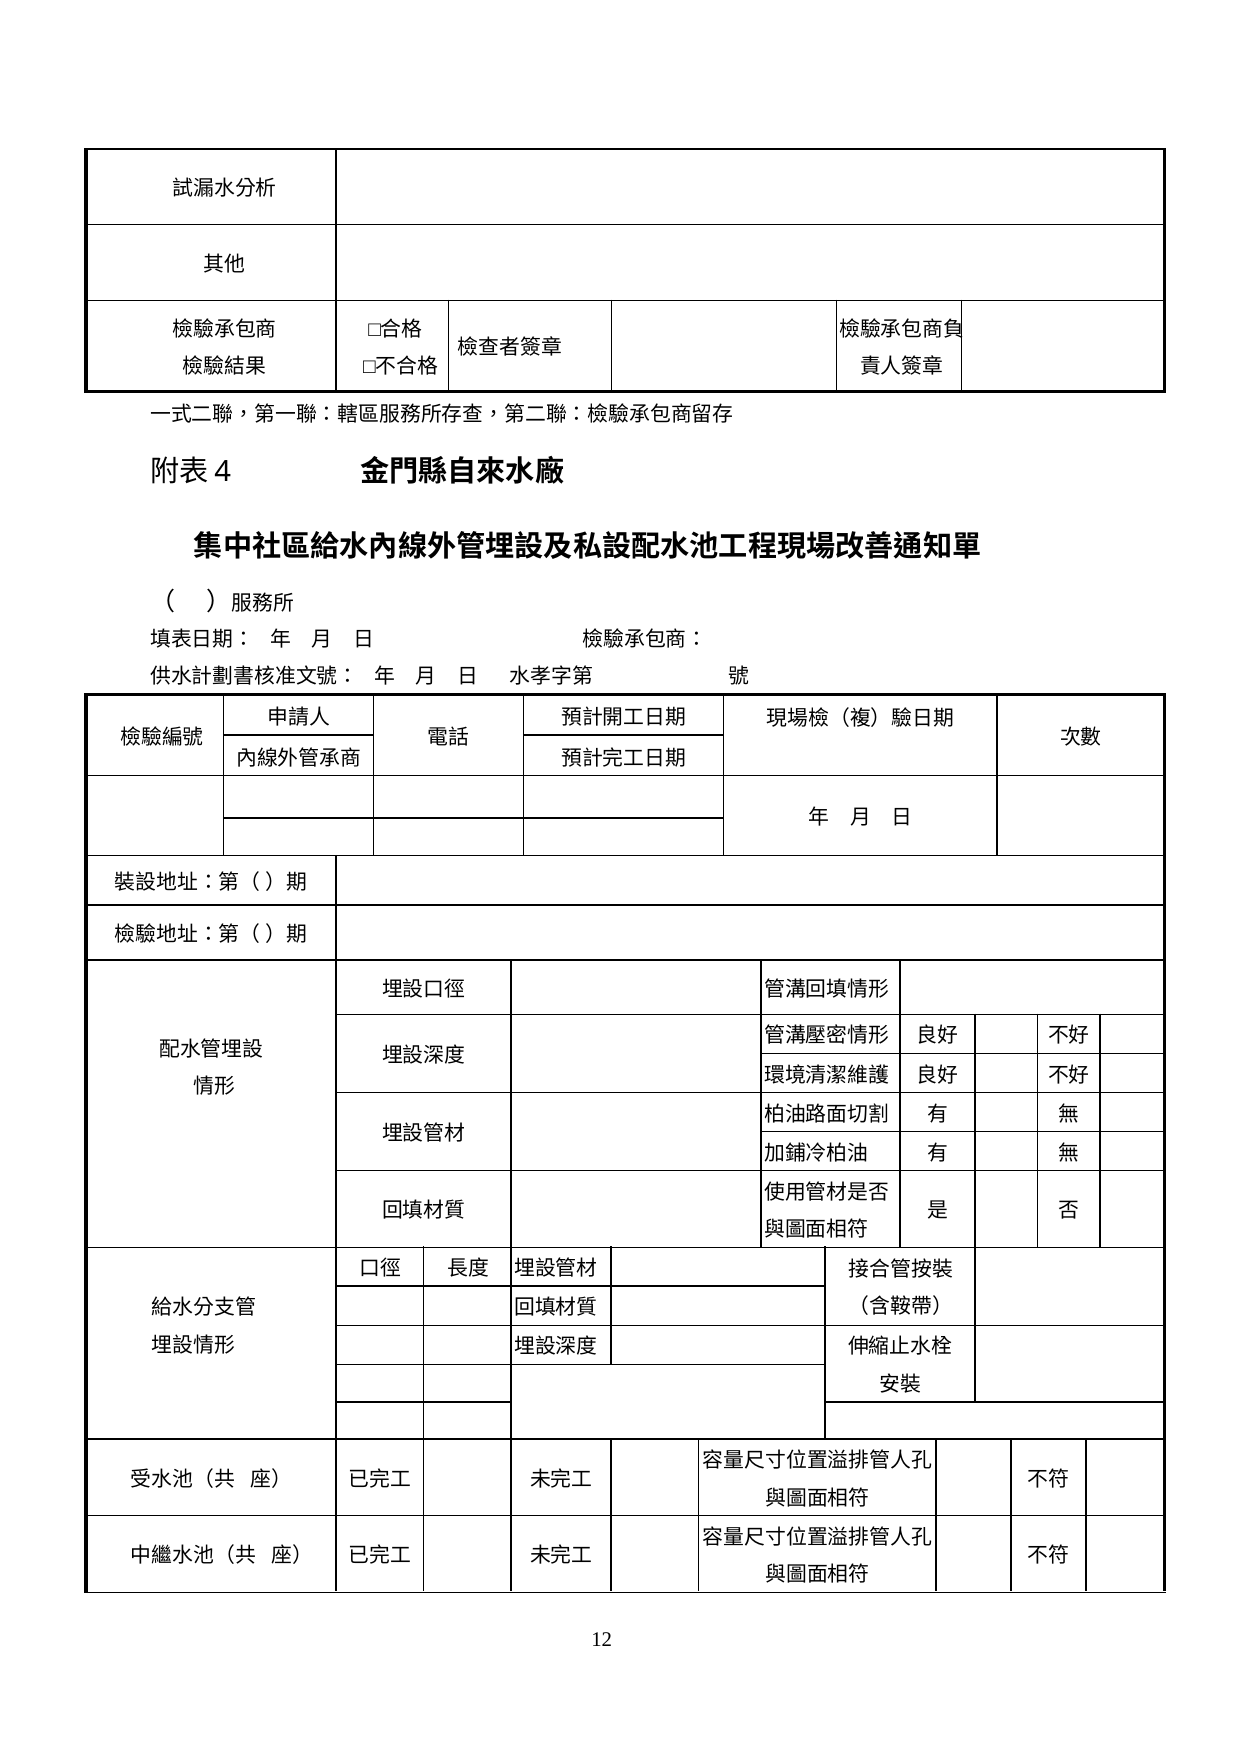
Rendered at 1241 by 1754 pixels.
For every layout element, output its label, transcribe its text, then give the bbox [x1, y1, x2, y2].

table_cell 給水分支管 埋設情形 [88, 1248, 335, 1438]
table_cell [1166, 1131, 1240, 1170]
table_cell [1087, 1516, 1163, 1591]
text 集中社區給水內線外管埋設及私設配水池工程現場改善通知單 [150, 506, 1053, 581]
table_cell [998, 776, 1163, 855]
table_cell 已完工 [337, 1516, 423, 1591]
table_cell 使用管材是否與圖面相符 [762, 1171, 899, 1246]
table_cell [424, 1440, 510, 1515]
table_cell 預計完工日期 [524, 736, 723, 774]
table_cell 埋設深度 [337, 1015, 510, 1092]
table_cell [962, 301, 1163, 390]
table_cell 環境清潔維護 [762, 1054, 899, 1092]
table_cell [424, 1403, 510, 1438]
table_cell [224, 819, 373, 855]
table_cell [337, 906, 1163, 959]
table_cell [1166, 1515, 1240, 1591]
table_cell [976, 1326, 1163, 1401]
table_cell [337, 225, 1163, 299]
table_cell 配水管埋設 情形 [88, 961, 335, 1246]
table_cell [88, 776, 223, 855]
table_cell [976, 1171, 1037, 1246]
table_cell 管溝回填情形 [762, 961, 899, 1013]
text 附表4 金門縣自來水廠 [150, 431, 1125, 506]
table_cell [612, 301, 836, 390]
table_cell [976, 1132, 1037, 1170]
table_cell [901, 961, 1163, 1013]
table_cell [1166, 1053, 1240, 1092]
table_cell 無 [1038, 1093, 1099, 1131]
table_cell 不好 [1038, 1015, 1099, 1053]
table_cell [1166, 904, 1240, 959]
table_cell [1166, 1246, 1240, 1285]
table_cell [337, 1287, 423, 1324]
text （ ）服務所 [150, 581, 1053, 618]
table_header 檢驗編號 [88, 696, 223, 774]
table_cell [612, 1516, 698, 1591]
table_cell 埋設管材 [512, 1248, 610, 1285]
table_cell [612, 1440, 698, 1515]
table_header 預計開工日期 [524, 696, 723, 734]
table_cell 不符 [1012, 1440, 1085, 1515]
table_cell 有 [901, 1132, 974, 1170]
table_cell [424, 1287, 510, 1324]
table_cell [1101, 1093, 1163, 1131]
table_cell [1166, 959, 1240, 1013]
table_cell 未完工 [512, 1440, 610, 1515]
table_cell 中繼水池（共 座） [88, 1516, 335, 1591]
table_cell [612, 1248, 824, 1285]
table_cell 檢查者簽章 [449, 301, 611, 390]
table_cell 檢驗承包商負責人簽章 [837, 301, 961, 390]
table_cell [524, 819, 723, 855]
table_cell [424, 1516, 510, 1591]
table_cell [1166, 734, 1240, 774]
table_cell 受水池（共 座） [88, 1440, 335, 1515]
table_cell [937, 1516, 1010, 1591]
table_cell 柏油路面切割 [762, 1093, 899, 1131]
table_cell [337, 1326, 423, 1363]
table_cell [224, 776, 373, 817]
table_cell 檢驗地址：第（ ）期 [88, 906, 335, 959]
table_cell [424, 1326, 510, 1363]
table_cell [1166, 775, 1240, 817]
table_cell 容量尺寸位置溢排管人孔 與圖面相符 [699, 1516, 935, 1591]
table_cell [424, 1365, 510, 1401]
table_cell 回填材質 [512, 1287, 610, 1324]
table_cell 長度 [424, 1248, 510, 1285]
table_cell 管溝壓密情形 [762, 1015, 899, 1053]
table_cell [976, 1248, 1163, 1324]
table_cell [826, 1403, 1163, 1438]
table_cell [1166, 1092, 1240, 1131]
table_cell [337, 856, 1163, 904]
table_cell [1166, 1364, 1240, 1401]
table_cell [1101, 1015, 1163, 1053]
table_cell [524, 776, 723, 817]
table_cell [512, 1015, 760, 1092]
text 供水計劃書核准文號： 年 月 日 水孝字第 號 [150, 656, 1053, 693]
table_cell 埋設管材 [337, 1093, 510, 1170]
table_cell [612, 1326, 824, 1363]
table_cell 檢驗承包商 檢驗結果 [88, 301, 335, 390]
table_cell 裝設地址：第（ ）期 [88, 856, 335, 904]
table_cell [1166, 817, 1240, 855]
table_header 次數 [998, 696, 1163, 774]
table_cell [1166, 1014, 1240, 1053]
text 填表日期： 年 月 日 檢驗承包商： [150, 618, 1053, 656]
table_cell 加鋪冷柏油 [762, 1132, 899, 1170]
table_cell [337, 1403, 423, 1438]
table_cell 埋設深度 [512, 1326, 610, 1363]
table_cell 內線外管承商 [224, 736, 373, 774]
table_cell [1087, 1440, 1163, 1515]
table_cell 有 [901, 1093, 974, 1131]
table_cell 已完工 [337, 1440, 423, 1515]
table_cell 不好 [1038, 1054, 1099, 1092]
table_cell 良好 [901, 1015, 974, 1053]
table_cell [512, 1171, 760, 1246]
table_cell [1101, 1132, 1163, 1170]
table_cell 容量尺寸位置溢排管人孔 與圖面相符 [699, 1440, 935, 1515]
table_cell [512, 1093, 760, 1170]
table_cell 良好 [901, 1054, 974, 1092]
table_cell [374, 776, 523, 817]
table_cell 試漏水分析 [88, 150, 335, 224]
table_cell [1166, 855, 1240, 904]
table_cell [512, 961, 760, 1013]
table_cell [976, 1054, 1037, 1092]
table_cell 口徑 [337, 1248, 423, 1285]
table_cell [1166, 1170, 1240, 1246]
table_cell [1101, 1054, 1163, 1092]
table_header 申請人 [224, 696, 373, 734]
table_cell 其他 [88, 225, 335, 299]
table_header 現場檢（複）驗日期 [724, 696, 996, 774]
table_cell [976, 1093, 1037, 1131]
table_cell [1166, 1438, 1240, 1515]
table_cell 否 [1038, 1171, 1099, 1246]
table_cell [512, 1365, 824, 1438]
table_cell [612, 1287, 824, 1324]
table_cell [1166, 1325, 1240, 1363]
table_cell [337, 1365, 423, 1401]
table_cell 接合管按裝 （含鞍帶） [826, 1248, 974, 1324]
table_cell [1166, 1285, 1240, 1324]
table_cell 埋設口徑 [337, 961, 510, 1013]
table_cell [1166, 1401, 1240, 1438]
table_cell 未完工 [512, 1516, 610, 1591]
table_cell [374, 819, 523, 855]
table_cell 不符 [1012, 1516, 1085, 1591]
table_cell [937, 1440, 1010, 1515]
table_cell 回填材質 [337, 1171, 510, 1246]
table_header [1166, 693, 1240, 734]
table_cell 年 月 日 [724, 776, 996, 855]
table_header 電話 [374, 696, 523, 774]
table_cell [1101, 1171, 1163, 1246]
table_cell 無 [1038, 1132, 1099, 1170]
table_cell 是 [901, 1171, 974, 1246]
table_cell [337, 150, 1163, 224]
text 一式二聯，第一聯：轄區服務所存查，第二聯：檢驗承包商留存 [150, 393, 1059, 431]
table_cell □合格 □不合格 [337, 301, 448, 390]
table_cell [976, 1015, 1037, 1053]
table_cell 伸縮止水栓 安裝 [826, 1326, 974, 1401]
